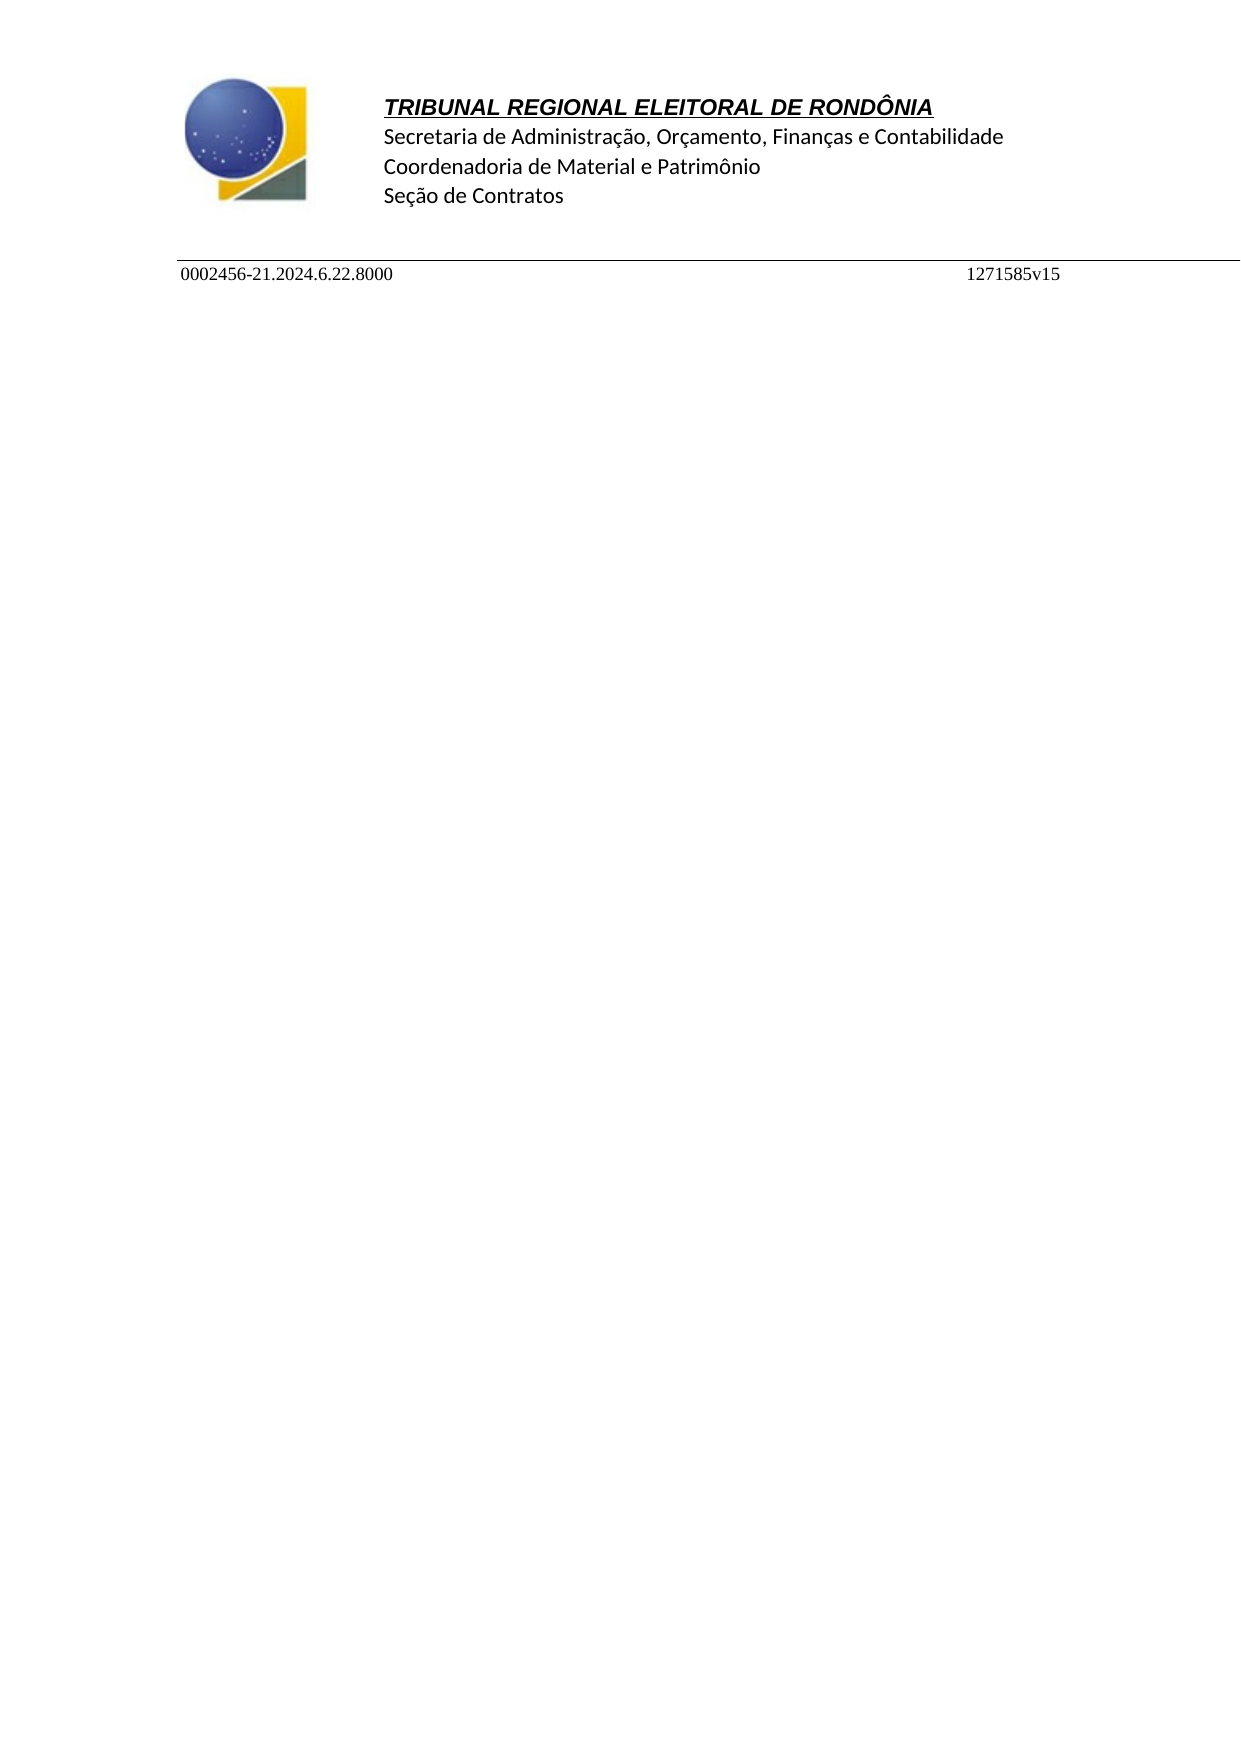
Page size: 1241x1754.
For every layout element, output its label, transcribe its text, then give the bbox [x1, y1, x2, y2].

table_header 1271585v15 [620, 261, 1063, 288]
table_header 0002456-21.2024.6.22.8000 [177, 261, 620, 288]
